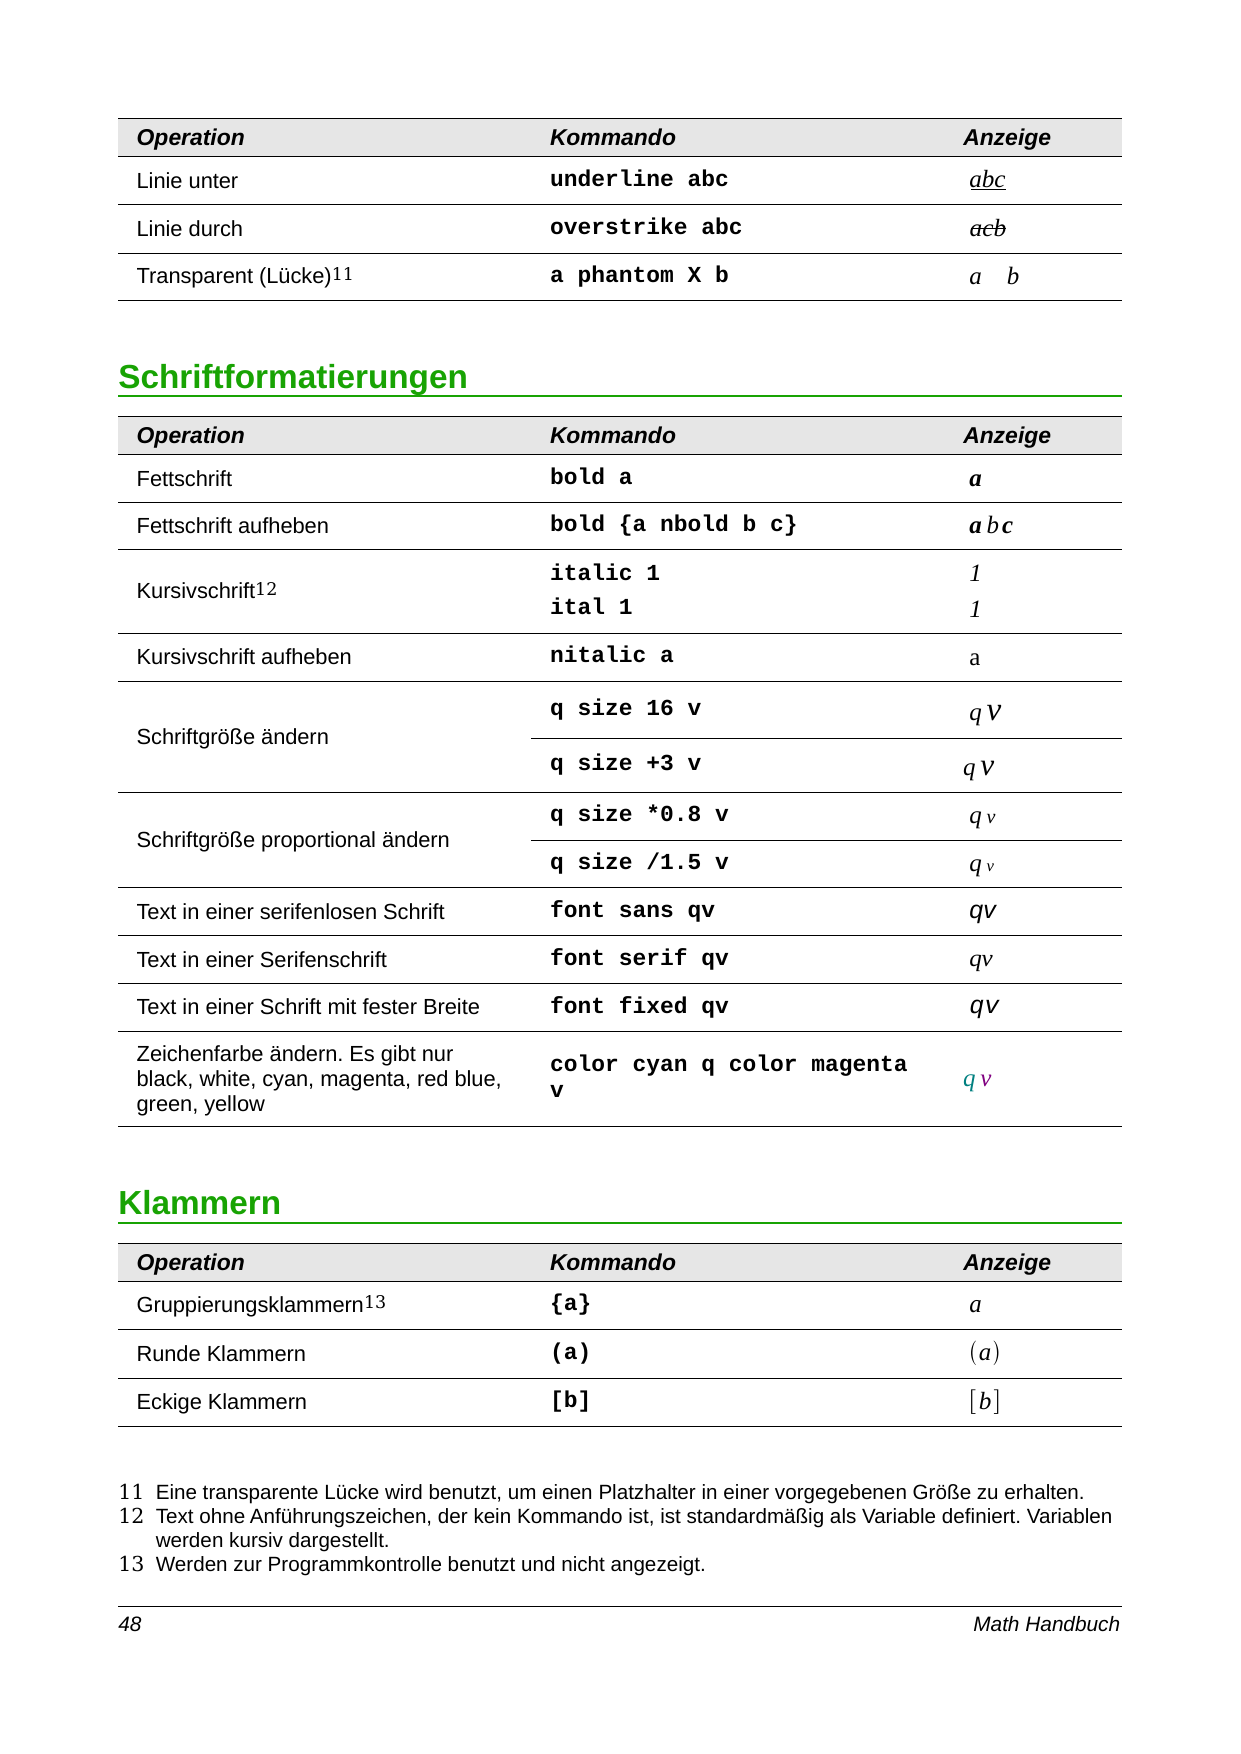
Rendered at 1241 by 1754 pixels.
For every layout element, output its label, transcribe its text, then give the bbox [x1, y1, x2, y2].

table_cell Text in einer Serifenschrift [118, 936, 531, 983]
table_header Anzeige [945, 119, 1122, 156]
table_cell [945, 550, 1122, 633]
table_cell underline abc [531, 157, 945, 204]
table_header Anzeige [945, 417, 1122, 454]
table_header Kommando [531, 119, 945, 156]
table_cell Kursivschrift aufheben [118, 634, 531, 681]
table_cell Kursivschrift [118, 550, 531, 633]
table_header Operation [118, 1244, 531, 1281]
subtitle Klammern [118, 1183, 1122, 1222]
table_cell Text in einer serifenlosen Schrift [118, 888, 531, 935]
table_cell [945, 503, 1122, 549]
table_cell [945, 254, 1122, 300]
table_cell q size 16 v [531, 682, 945, 737]
table_cell q size *0.8 v [531, 793, 945, 839]
table_header Kommando [531, 1244, 945, 1281]
table_cell Linie unter [118, 157, 531, 204]
table_cell (a) [531, 1330, 945, 1377]
table_cell Runde Klammern [118, 1330, 531, 1377]
table_cell Fettschrift [118, 455, 531, 502]
table_cell Text in einer Schrift mit fester Breite [118, 984, 531, 1031]
table_cell font sans qv [531, 888, 945, 935]
table_cell [b] [531, 1379, 945, 1426]
table_cell bold {a nbold b c} [531, 503, 945, 549]
table_cell q size /1.5 v [531, 841, 945, 887]
table_cell [945, 634, 1122, 681]
table_cell [945, 1032, 1122, 1126]
table_cell Zeichenfarbe ändern. Es gibt nur black, white, cyan, magenta, red blue, green, yellow [118, 1032, 531, 1126]
table_cell [945, 841, 1122, 887]
table_cell [945, 936, 1122, 983]
table_cell Gruppierungsklammern [118, 1282, 531, 1329]
table_cell Transparent (Lücke) [118, 254, 531, 300]
table_header Operation [118, 417, 531, 454]
table_cell a phantom X b [531, 254, 945, 300]
table_cell color cyan q color magenta v [531, 1032, 945, 1126]
table_header Kommando [531, 417, 945, 454]
table_cell [945, 1379, 1122, 1426]
table_cell Eckige Klammern [118, 1379, 531, 1426]
table_cell [945, 455, 1122, 502]
table_cell font fixed qv [531, 984, 945, 1031]
table_cell nitalic a [531, 634, 945, 681]
table_cell [945, 739, 1122, 792]
table_header Anzeige [945, 1244, 1122, 1281]
table_header Operation [118, 119, 531, 156]
table_cell Schriftgröße proportional ändern [118, 793, 531, 887]
table_cell q size +3 v [531, 739, 945, 792]
table_cell [945, 682, 1122, 737]
table_cell overstrike abc [531, 205, 945, 252]
table_cell Fettschrift aufheben [118, 503, 531, 549]
table_cell bold a [531, 455, 945, 502]
subtitle Schriftformatierungen [118, 357, 1122, 395]
table_cell font serif qv [531, 936, 945, 983]
table_cell Schriftgröße ändern [118, 682, 531, 792]
table_cell [945, 1330, 1122, 1377]
table_cell [945, 984, 1122, 1031]
table_cell Linie durch [118, 205, 531, 252]
table_cell italic 1 ital 1 [531, 550, 945, 633]
table_cell [945, 205, 1122, 252]
table_cell [945, 793, 1122, 839]
table_cell [945, 157, 1122, 204]
table_cell [945, 888, 1122, 935]
table_cell [945, 1282, 1122, 1329]
table_cell {a} [531, 1282, 945, 1329]
